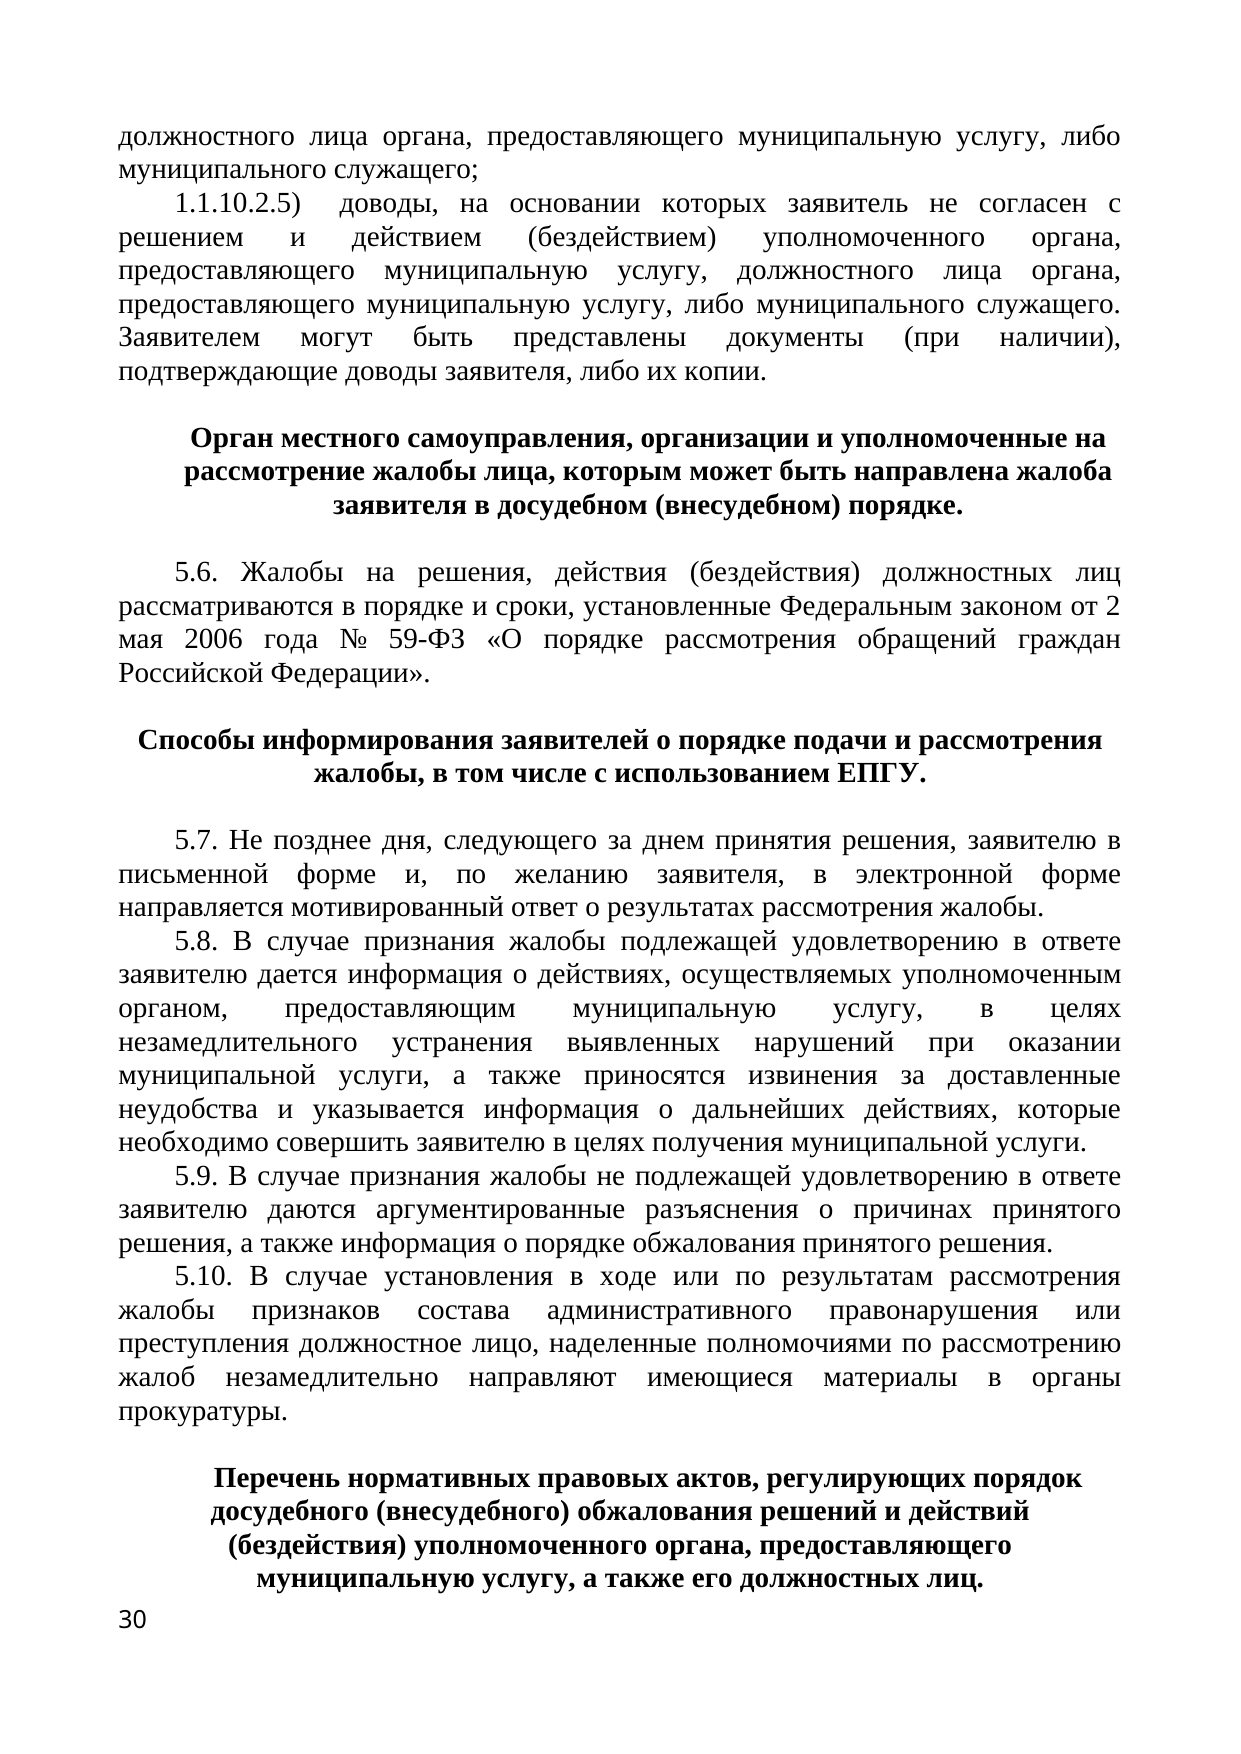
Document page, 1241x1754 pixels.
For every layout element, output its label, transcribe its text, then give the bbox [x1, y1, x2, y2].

text Способы информирования заявителей о порядке подачи и рассмотрения жалобы, в том числе с использованием ЕПГУ. [118, 722, 1122, 789]
list доводы, на основании которых заявитель не согласен с решением и действием (бездействием) уполномоченного органа, предоставляющего муниципальную услугу, должностного лица органа, предоставляющего муниципальную услугу, либо муниципального служащего. Заявителем могут быть представлены документы (при наличии), подтверждающие доводы заявителя, либо их копии. [118, 185, 1122, 386]
text 5.6. Жалобы на решения, действия (бездействия) должностных лиц рассматриваются в порядке и сроки, установленные Федеральным законом от 2 мая 2006 года № 59-ФЗ «О порядке рассмотрения обращений граждан Российской Федерации». [118, 554, 1122, 688]
text 5.9. В случае признания жалобы не подлежащей удовлетворению в ответе заявителю даются аргументированные разъяснения о причинах принятого решения, а также информация о порядке обжалования принятого решения. [118, 1158, 1122, 1258]
text Орган местного самоуправления, организации и уполномоченные на рассмотрение жалобы лица, которым может быть направлена жалоба заявителя в досудебном (внесудебном) порядке. [174, 420, 1122, 521]
text 5.8. В случае признания жалобы подлежащей удовлетворению в ответе заявителю дается информация о действиях, осуществляемых уполномоченным органом, предоставляющим муниципальную услугу, в целях незамедлительного устранения выявленных нарушений при оказании муниципальной услуги, а также приносятся извинения за доставленные неудобства и указывается информация о дальнейших действиях, которые необходимо совершить заявителю в целях получения муниципальной услуги. [118, 923, 1122, 1158]
text Перечень нормативных правовых актов, регулирующих порядок досудебного (внесудебного) обжалования решений и действий (бездействия) уполномоченного органа, предоставляющего муниципальную услугу, а также его должностных лиц. [118, 1460, 1122, 1594]
text 5.10. В случае установления в ходе или по результатам рассмотрения жалобы признаков состава административного правонарушения или преступления должностное лицо, наделенные полномочиями по рассмотрению жалоб незамедлительно направляют имеющиеся материалы в органы прокуратуры. [118, 1258, 1122, 1426]
text 5.7. Не позднее дня, следующего за днем принятия решения, заявителю в письменной форме и, по желанию заявителя, в электронной форме направляется мотивированный ответ о результатах рассмотрения жалобы. [118, 822, 1122, 923]
list сведения об обжалуемых решениях и действиях (бездействии) уполномоченного органа, предоставляющего муниципальную услугу, должностного лица органа, предоставляющего муниципальную услугу, либо муниципального служащего; [118, 118, 1122, 185]
